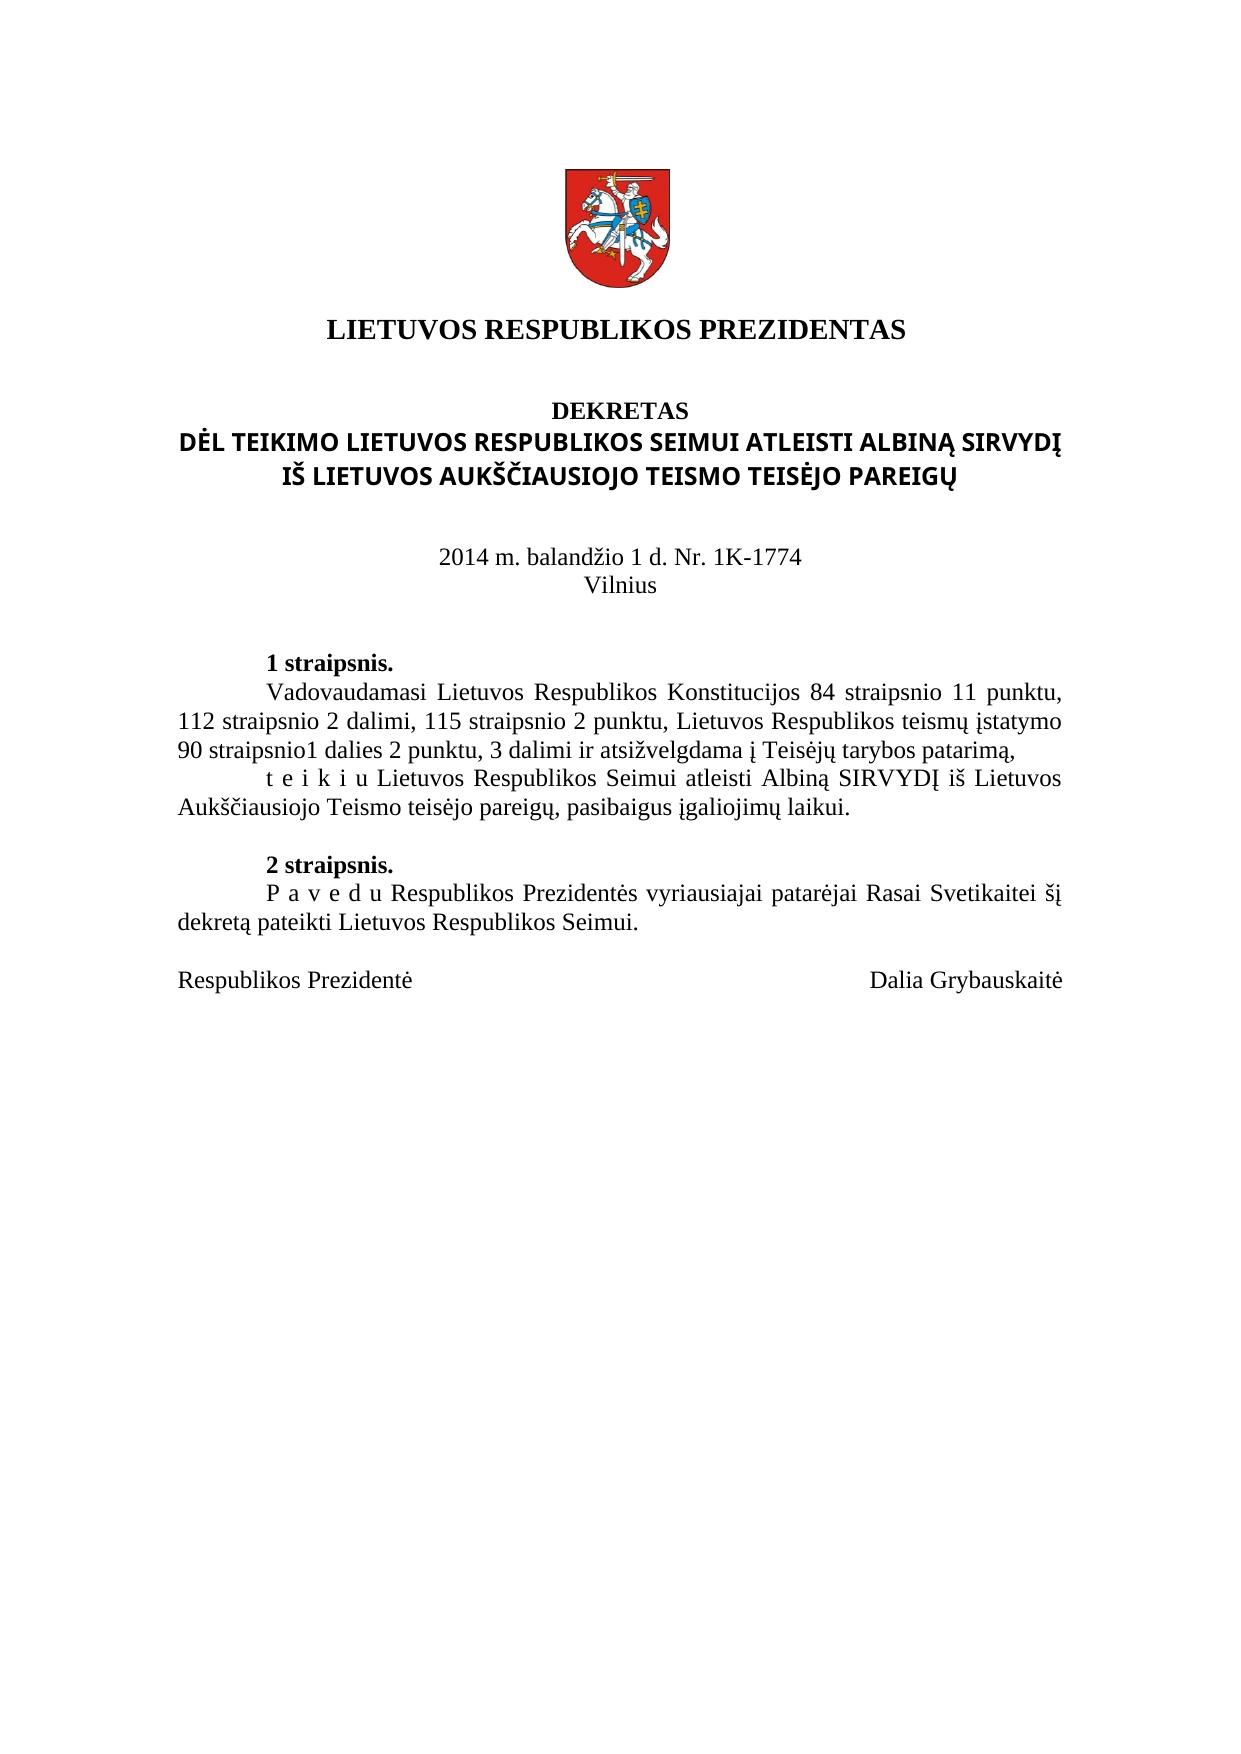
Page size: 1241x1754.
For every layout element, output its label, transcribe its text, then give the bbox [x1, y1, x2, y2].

text Vilnius [177, 571, 1063, 599]
text P a v e d u Respublikos Prezidentės vyriausiajai patarėjai Rasai Svetikaitei šį dekretą pateikti Lietuvos Respublikos Seimui. [177, 878, 1063, 936]
text 2014 m. balandžio 1 d. Nr. 1K-1774 [177, 542, 1063, 571]
text DEKRETAS [177, 396, 1063, 424]
text t e i k i u Lietuvos Respublikos Seimui atleisti Albiną SIRVYDĮ iš Lietuvos Aukščiausiojo Teismo teisėjo pareigų, pasibaigus įgaliojimų laikui. [177, 763, 1063, 821]
text 1 straipsnis. [177, 648, 1063, 677]
text Respublikos Prezidentė Dalia Grybauskaitė [177, 965, 1063, 993]
text Vadovaudamasi Lietuvos Respublikos Konstitucijos 84 straipsnio 11 punktu, 112 straipsnio 2 dalimi, 115 straipsnio 2 punktu, Lietuvos Respublikos teismų įstatymo 90 straipsnio1 dalies 2 punktu, 3 dalimi ir atsižvelgdama į Teisėjų tarybos patarimą, [177, 677, 1063, 763]
text 2 straipsnis. [177, 850, 1063, 878]
text LIETUVOS RESPUBLIKOS PREZIDENTAS [177, 312, 1063, 346]
text Dėl TEIKIMO LIETUVOS RESPUBLIKOS SEIMUI ATLEISTI ALBINĄ SIRVYDĮ IŠ LIETUVOS AUKŠČIAUSIOJO TEISMO TEISĖJO PAREIGŲ [177, 424, 1063, 493]
